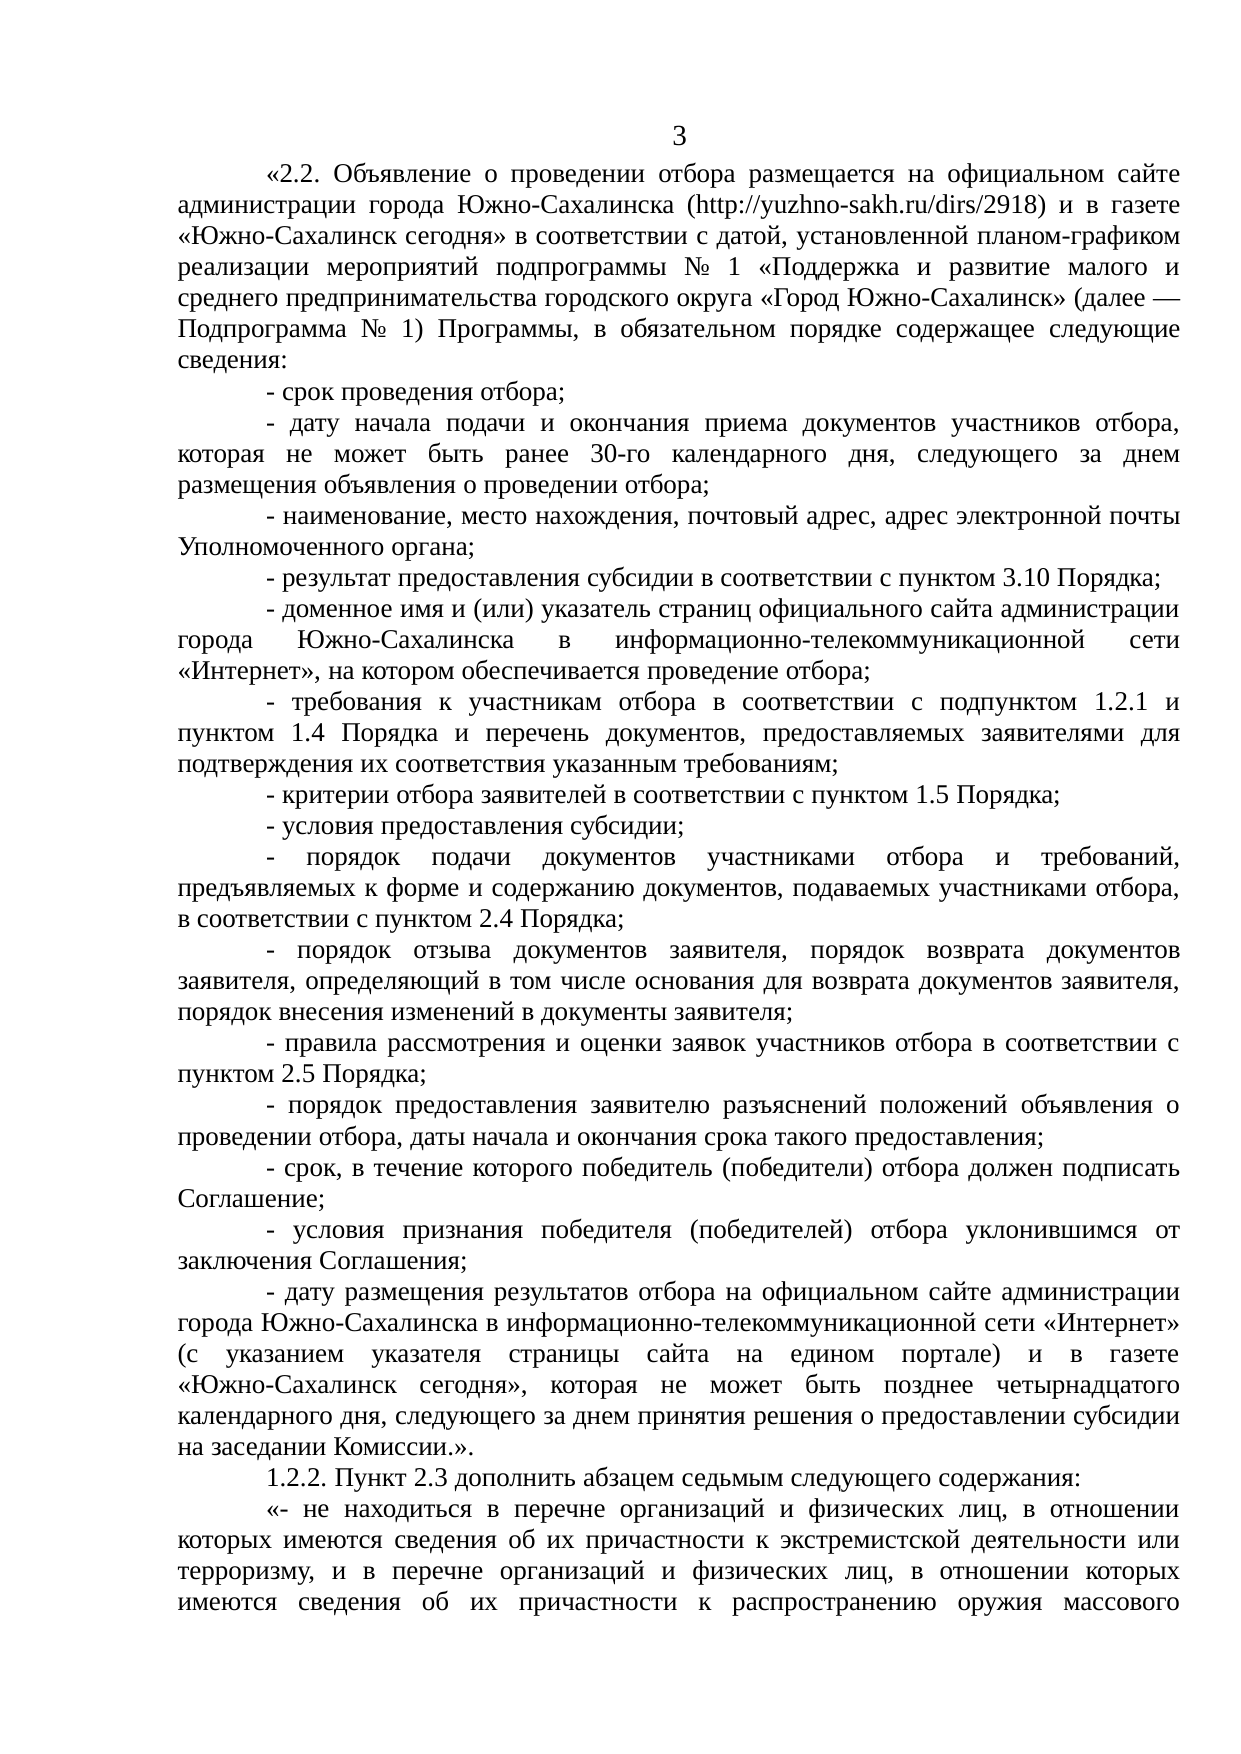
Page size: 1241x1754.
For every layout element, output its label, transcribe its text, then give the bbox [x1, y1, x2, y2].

text - результат предоставления субсидии в соответствии с пунктом 3.10 Порядка; [177, 561, 1181, 592]
text - наименование, место нахождения, почтовый адрес, адрес электронной почты Уполномоченного органа; [177, 499, 1181, 561]
text 1.2.2. Пункт 2.3 дополнить абзацем седьмым следующего содержания: [177, 1461, 1181, 1492]
text - порядок подачи документов участниками отбора и требований, предъявляемых к форме и содержанию документов, подаваемых участниками отбора, в соответствии с пунктом 2.4 Порядка; [177, 841, 1181, 934]
text - срок проведения отбора; [177, 375, 1181, 406]
text - дату начала подачи и окончания приема документов участников отбора, которая не может быть ранее 30-го календарного дня, следующего за днем размещения объявления о проведении отбора; [177, 406, 1181, 499]
text «2.2. Объявление о проведении отбора размещается на официальном сайте администрации города Южно-Сахалинска (http://yuzhno-sakh.ru/dirs/2918) и в газете «Южно-Сахалинск сегодня» в соответствии с датой, установленной планом-графиком реализации мероприятий подпрограммы № 1 «Поддержка и развитие малого и среднего предпринимательства городского округа «Город Южно-Сахалинск» (далее — Подпрограмма № 1) Программы, в обязательном порядке содержащее следующие сведения: [177, 158, 1181, 375]
text - порядок отзыва документов заявителя, порядок возврата документов заявителя, определяющий в том числе основания для возврата документов заявителя, порядок внесения изменений в документы заявителя; [177, 934, 1181, 1027]
text - критерии отбора заявителей в соответствии с пунктом 1.5 Порядка; [177, 778, 1181, 809]
text «- не находиться в перечне организаций и физических лиц, в отношении которых имеются сведения об их причастности к экстремистской деятельности или терроризму, и в перечне организаций и физических лиц, в отношении которых имеются сведения об их причастности к распространению оружия массового [177, 1492, 1181, 1617]
text - требования к участникам отбора в соответствии с подпунктом 1.2.1 и пунктом 1.4 Порядка и перечень документов, предоставляемых заявителями для подтверждения их соответствия указанным требованиям; [177, 685, 1181, 778]
text - доменное имя и (или) указатель страниц официального сайта администрации города Южно-Сахалинска в информационно-телекоммуникационной сети «Интернет», на котором обеспечивается проведение отбора; [177, 592, 1181, 685]
text - дату размещения результатов отбора на официальном сайте администрации города Южно-Сахалинска в информационно-телекоммуникационной сети «Интернет» (с указанием указателя страницы сайта на едином портале) и в газете «Южно-Сахалинск сегодня», которая не может быть позднее четырнадцатого календарного дня, следующего за днем принятия решения о предоставлении субсидии на заседании Комиссии.». [177, 1275, 1181, 1461]
text - условия предоставления субсидии; [177, 809, 1181, 841]
text - условия признания победителя (победителей) отбора уклонившимся от заключения Соглашения; [177, 1213, 1181, 1275]
text - правила рассмотрения и оценки заявок участников отбора в соответствии с пунктом 2.5 Порядка; [177, 1027, 1181, 1089]
text - порядок предоставления заявителю разъяснений положений объявления о проведении отбора, даты начала и окончания срока такого предоставления; [177, 1089, 1181, 1151]
text - срок, в течение которого победитель (победители) отбора должен подписать Соглашение; [177, 1151, 1181, 1213]
